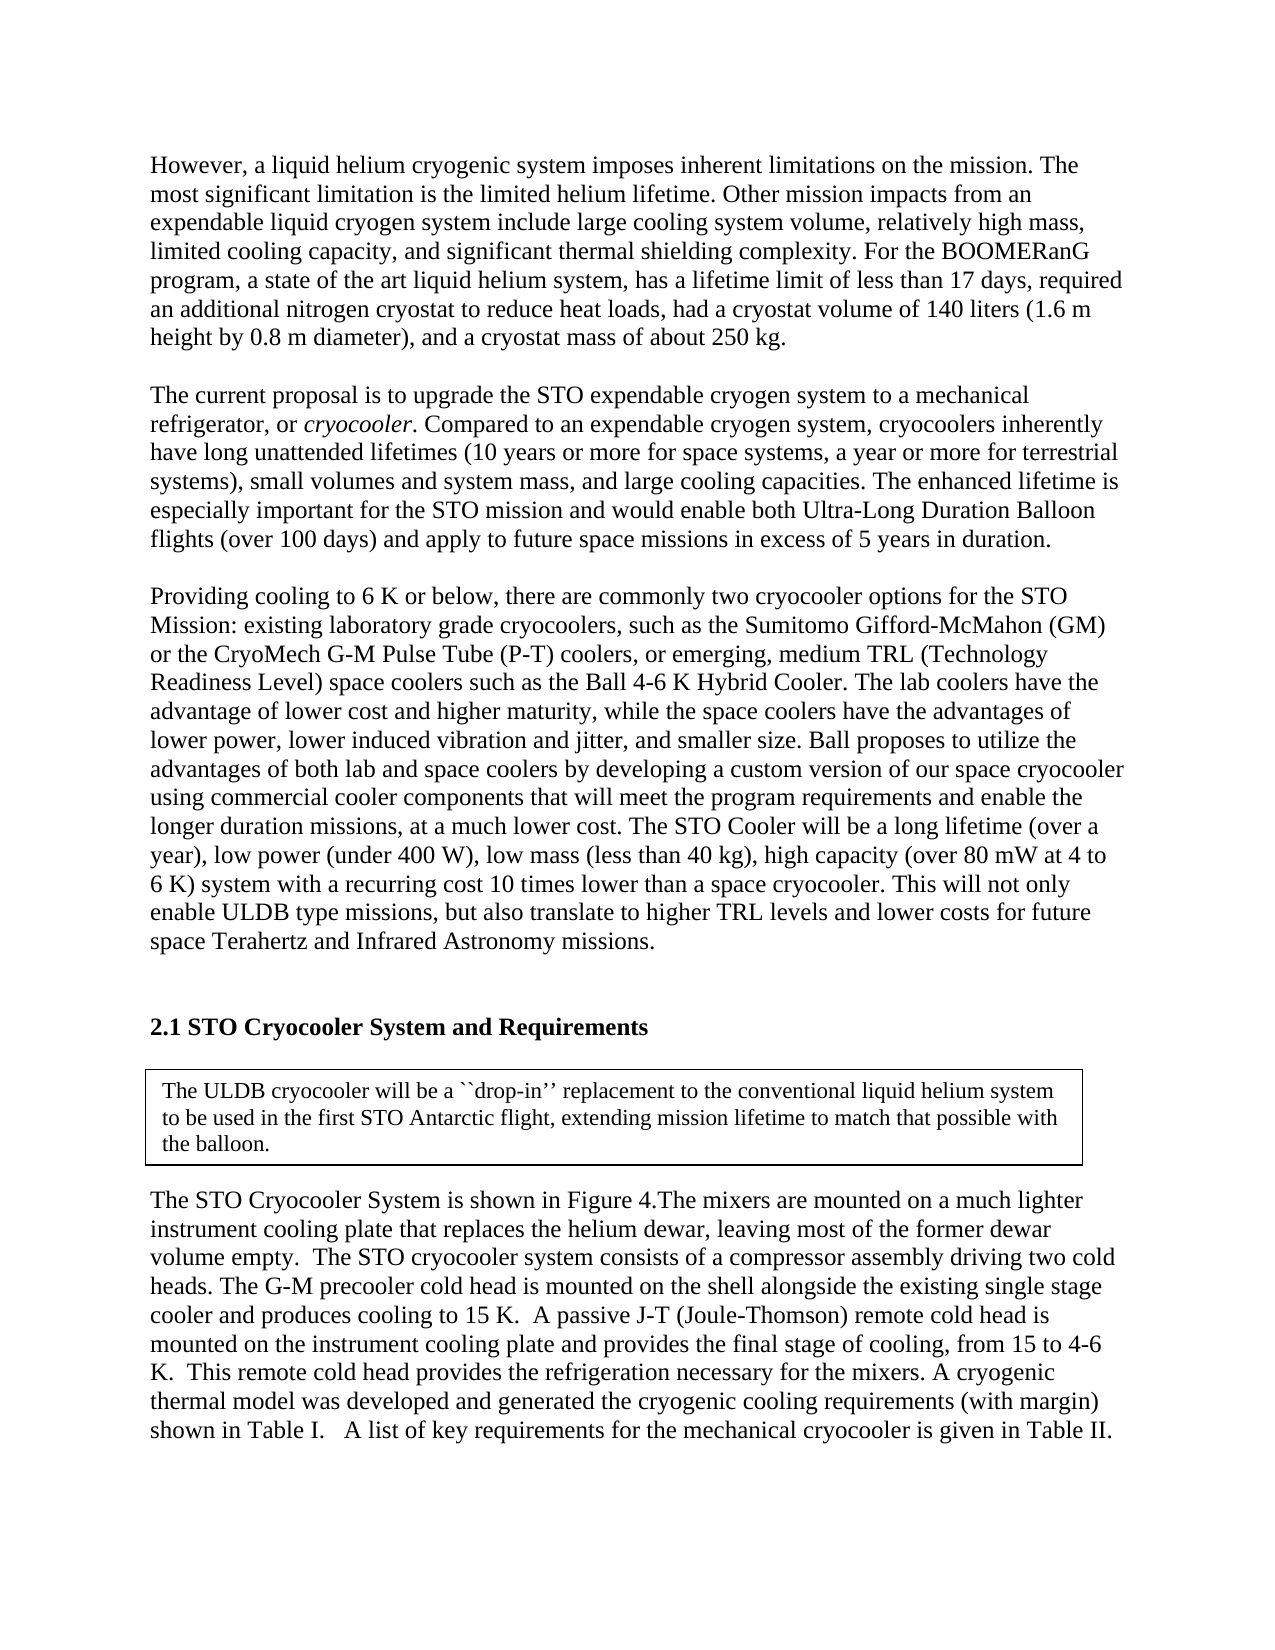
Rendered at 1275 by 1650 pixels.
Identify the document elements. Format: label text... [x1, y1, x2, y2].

text Providing cooling to 6 K or below, there are commonly two cryocooler options for the STO Mission: existing laboratory grade cryocoolers, such as the Sumitomo Gifford-McMahon (GM) or the CryoMech G-M Pulse Tube (P-T) coolers, or emerging, medium TRL (Technology Readiness Level) space coolers such as the Ball 4-6 K Hybrid Cooler. The lab coolers have the advantage of lower cost and higher maturity, while the space coolers have the advantages of lower power, lower induced vibration and jitter, and smaller size. Ball proposes to utilize the advantages of both lab and space coolers by developing a custom version of our space cryocooler using commercial cooler components that will meet the program requirements and enable the longer duration missions, at a much lower cost. The STO Cooler will be a long lifetime (over a year), low power (under 400 W), low mass (less than 40 kg), high capacity (over 80 mW at 4 to 6 K) system with a recurring cost 10 times lower than a space cryocooler. This will not only enable ULDB type missions, but also translate to higher TRL levels and lower costs for future space Terahertz and Infrared Astronomy missions. [150, 581, 1125, 955]
text The current proposal is to upgrade the STO expendable cryogen system to a mechanical refrigerator, or cryocooler. Compared to an expendable cryogen system, cryocoolers inherently have long unattended lifetimes (10 years or more for space systems, a year or more for terrestrial systems), small volumes and system mass, and large cooling capacities. The enhanced lifetime is especially important for the STO mission and would enable both Ultra-Long Duration Balloon flights (over 100 days) and apply to future space missions in excess of 5 years in duration. [150, 380, 1125, 552]
text 2.1 STO Cryocooler System and Requirements [150, 1012, 1125, 1041]
text The STO Cryocooler System is shown in Figure 4.The mixers are mounted on a much lighter instrument cooling plate that replaces the helium dewar, leaving most of the former dewar volume empty. The STO cryocooler system consists of a compressor assembly driving two cold heads. The G-M precooler cold head is mounted on the shell alongside the existing single stage cooler and produces cooling to 15 K. A passive J-T (Joule-Thomson) remote cold head is mounted on the instrument cooling plate and provides the final stage of cooling, from 15 to 4-6 K. This remote cold head provides the refrigeration necessary for the mixers. A cryogenic thermal model was developed and generated the cryogenic cooling requirements (with margin) shown in Table I. A list of key requirements for the mechanical cryocooler is given in Table II. [150, 1185, 1125, 1444]
text The ULDB cryocooler will be a ``drop-in’’ replacement to the conventional liquid helium system to be used in the first STO Antarctic flight, extending mission lifetime to match that possible with the balloon. [162, 1078, 1067, 1157]
text However, a liquid helium cryogenic system imposes inherent limitations on the mission. The most significant limitation is the limited helium lifetime. Other mission impacts from an expendable liquid cryogen system include large cooling system volume, relatively high mass, limited cooling capacity, and significant thermal shielding complexity. For the BOOMERanG program, a state of the art liquid helium system, has a lifetime limit of less than 17 days, required an additional nitrogen cryostat to reduce heat loads, had a cryostat volume of 140 liters (1.6 m height by 0.8 m diameter), and a cryostat mass of about 250 kg. [150, 150, 1125, 351]
